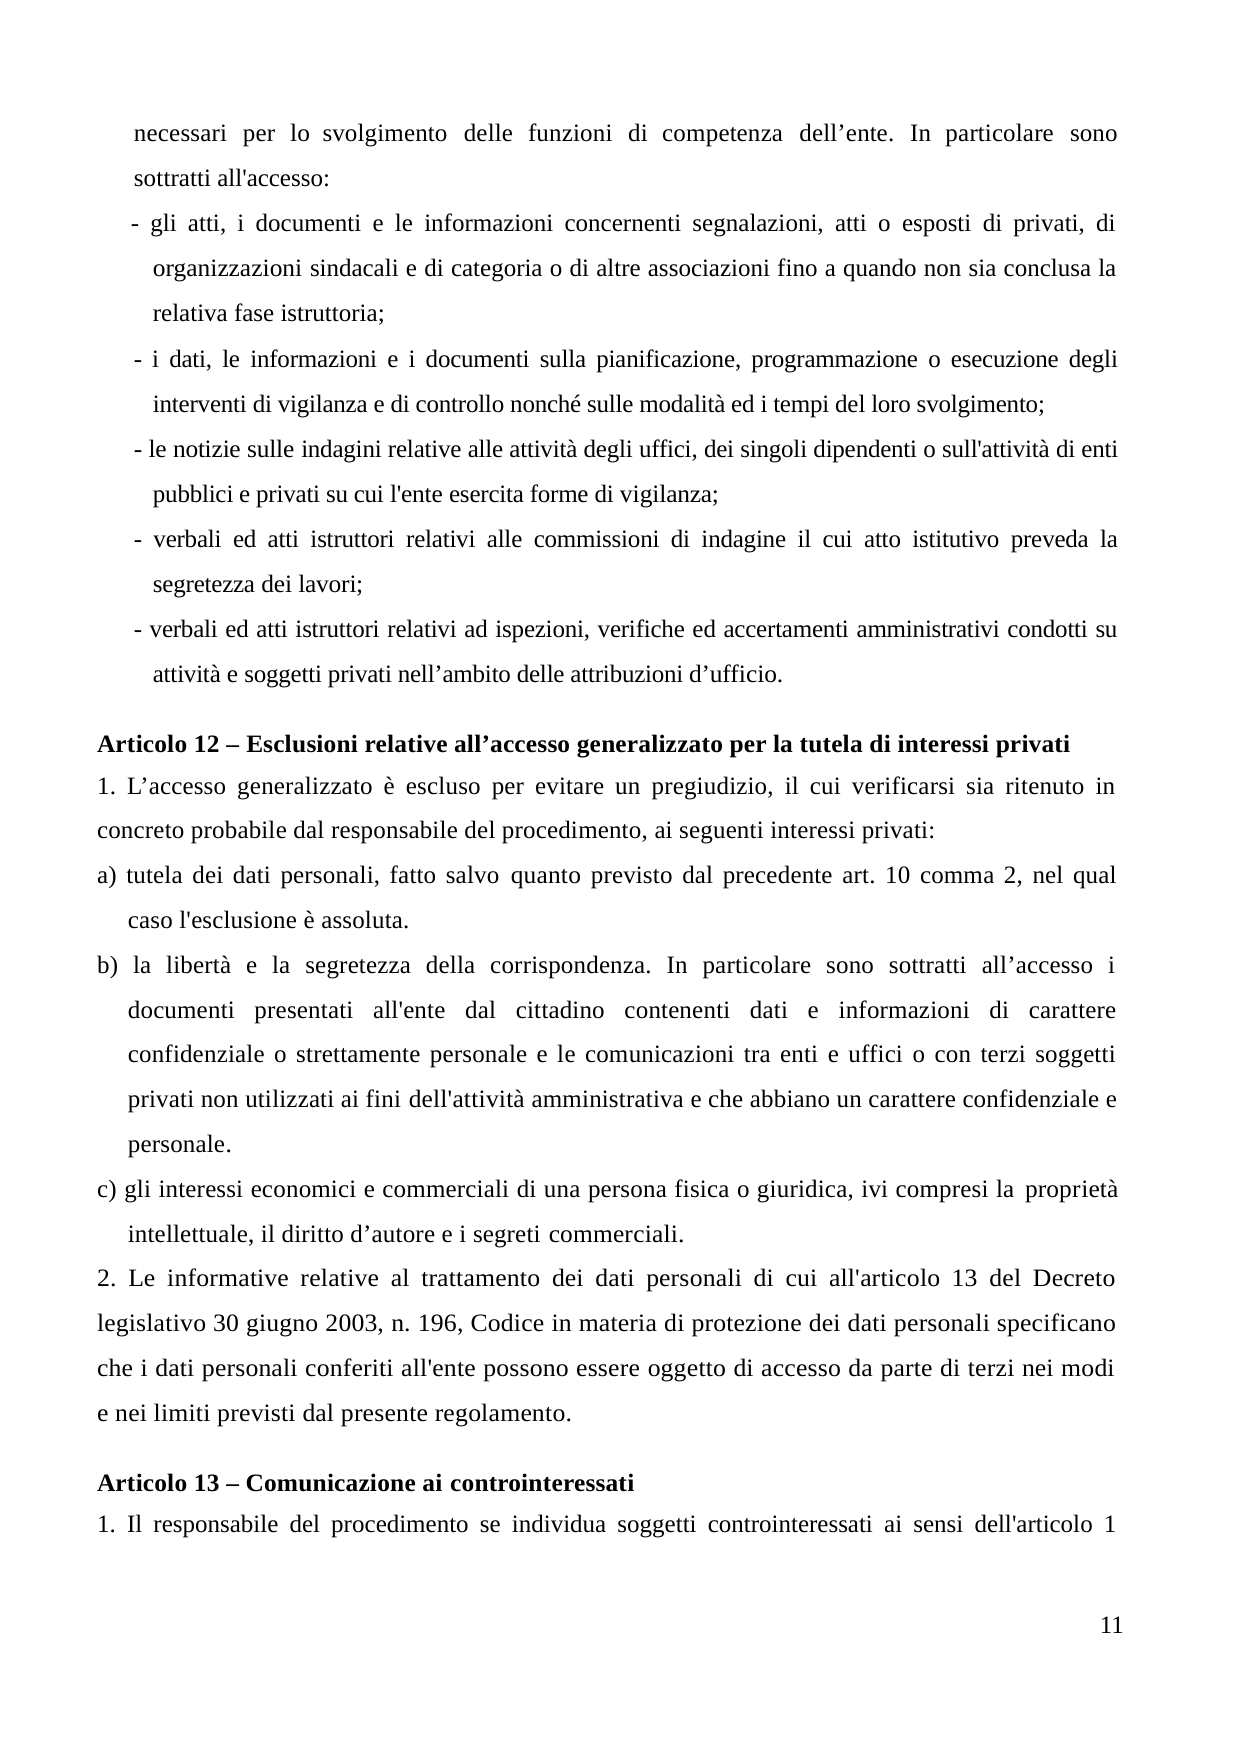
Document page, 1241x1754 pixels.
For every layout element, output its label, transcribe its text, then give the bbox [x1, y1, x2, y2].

text - gli atti, i documenti e le informazioni concernenti segnalazioni, atti o esposti di privati, di organizzazioni sindacali e di categoria o di altre associazioni fino a quando non sia conclusa la relativa fase istruttoria; [131, 208, 1118, 327]
subtitle Articolo 13 – Comunicazione ai controinteressati [97, 1468, 1123, 1496]
text 2. Le informative relative al trattamento dei dati personali di cui all'articolo 13 del Decreto legislativo 30 giugno 2003, n. 196, Codice in materia di protezione dei dati personali specificano che i dati personali conferiti all'ente possono essere oggetto di accesso da parte di terzi nei modi e nei limiti previsti dal presente regolamento. [97, 1263, 1118, 1427]
text necessari per lo svolgimento delle funzioni di competenza dell’ente. In particolare sono sottratti all'accesso: [97, 118, 1118, 192]
subtitle Articolo 12 – Esclusioni relative all’accesso generalizzato per la tutela di interessi privati [97, 729, 1123, 758]
text 1. L’accesso generalizzato è escluso per evitare un pregiudizio, il cui verificarsi sia ritenuto in concreto probabile dal responsabile del procedimento, ai seguenti interessi privati: [97, 771, 1118, 844]
text - i dati, le informazioni e i documenti sulla pianificazione, programmazione o esecuzione degli interventi di vigilanza e di controllo nonché sulle modalità ed i tempi del loro svolgimento; [133, 344, 1118, 417]
text - le notizie sulle indagini relative alle attività degli uffici, dei singoli dipendenti o sull'attività di enti pubblici e privati su cui l'ente esercita forme di vigilanza; [133, 434, 1118, 508]
text - verbali ed atti istruttori relativi ad ispezioni, verifiche ed accertamenti amministrativi condotti su attività e soggetti privati nell’ambito delle attribuzioni d’ufficio. [133, 614, 1118, 688]
text b) la libertà e la segretezza della corrispondenza. In particolare sono sottratti all’accesso i documenti presentati all'ente dal cittadino contenenti dati e informazioni di carattere confidenziale o strettamente personale e le comunicazioni tra enti e uffici o con terzi soggetti privati non utilizzati ai fini dell'attività amministrativa e che abbiano un carattere confidenziale e personale. [97, 950, 1118, 1158]
text c) gli interessi economici e commerciali di una persona fisica o giuridica, ivi compresi la proprietà intellettuale, il diritto d’autore e i segreti commerciali. [97, 1174, 1118, 1247]
text 1. Il responsabile del procedimento se individua soggetti controinteressati ai sensi dell'articolo 1 [97, 1509, 1118, 1538]
text a) tutela dei dati personali, fatto salvo quanto previsto dal precedente art. 10 comma 2, nel qual caso l'esclusione è assoluta. [97, 860, 1118, 934]
text - verbali ed atti istruttori relativi alle commissioni di indagine il cui atto istitutivo preveda la segretezza dei lavori; [133, 524, 1118, 598]
